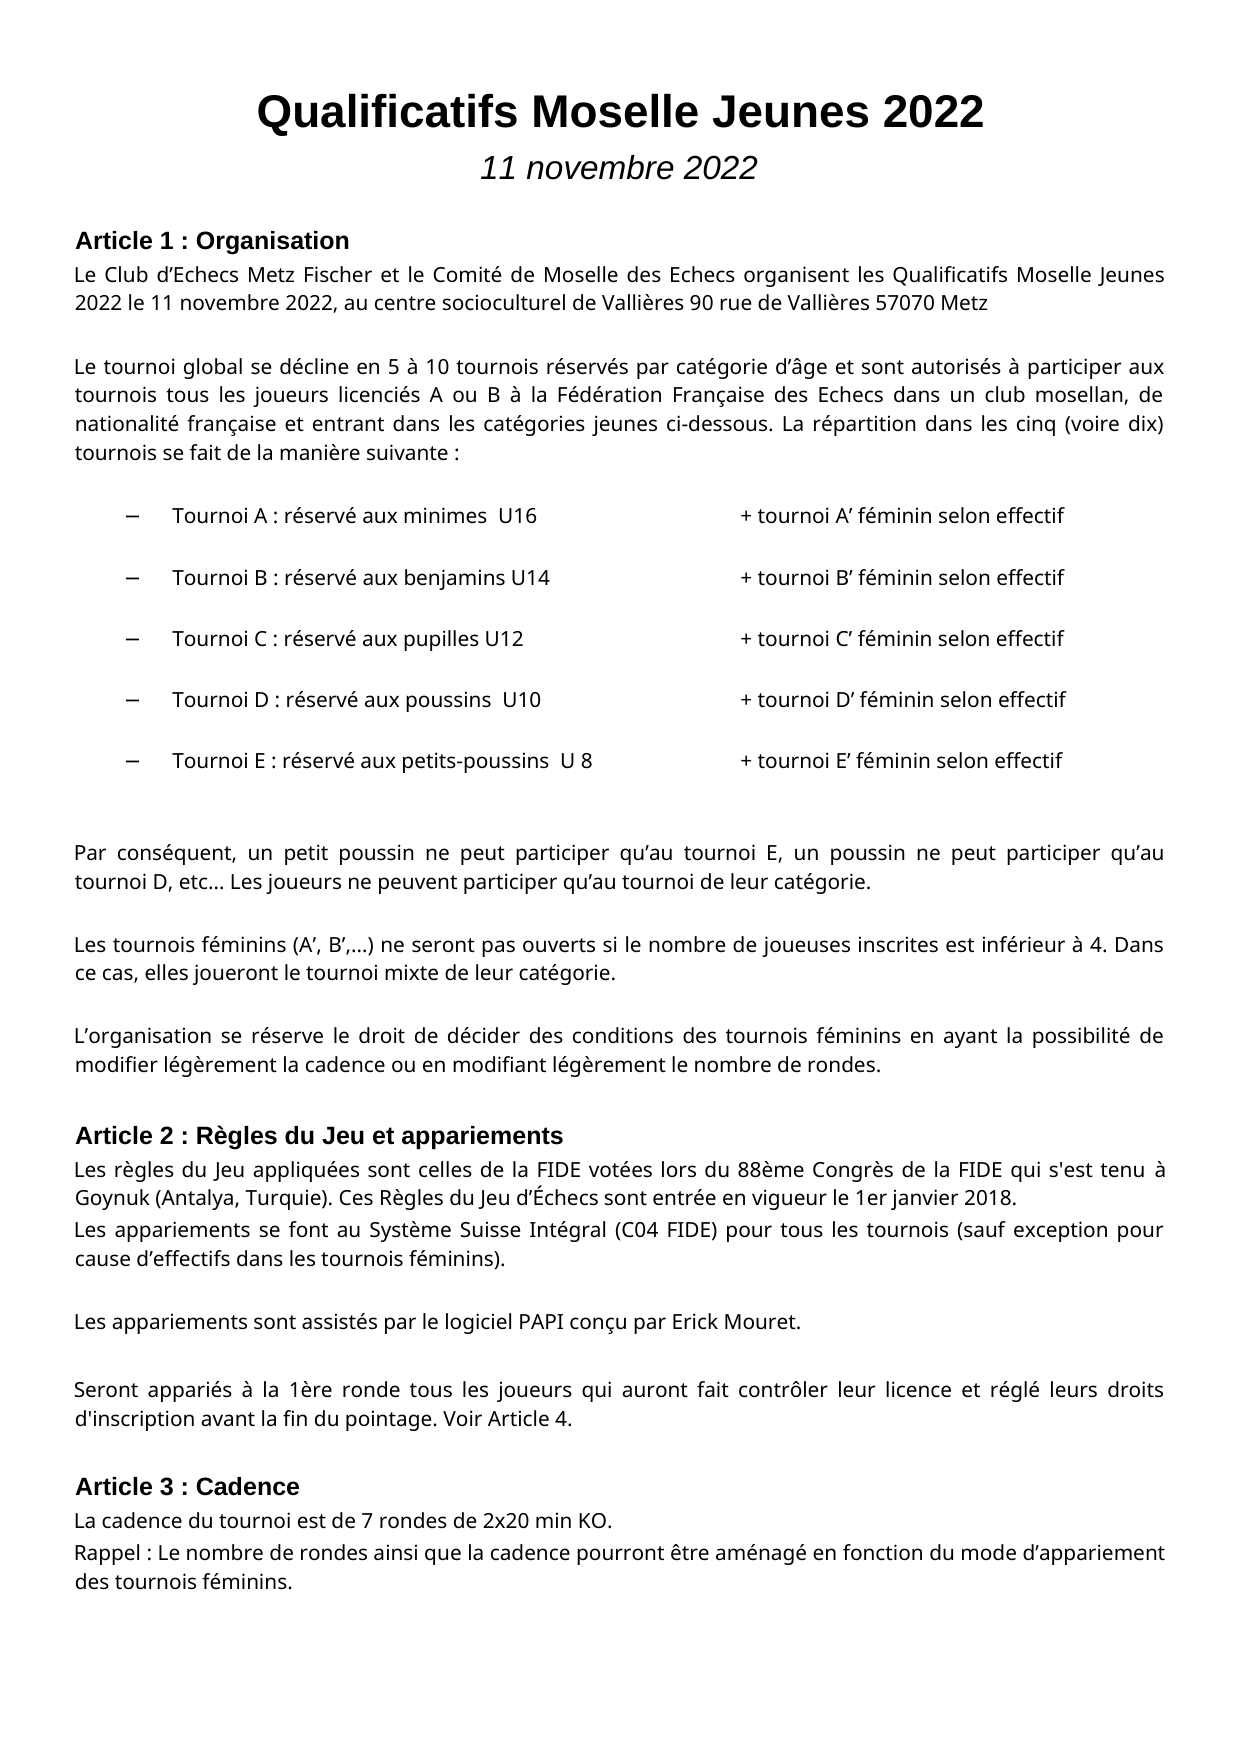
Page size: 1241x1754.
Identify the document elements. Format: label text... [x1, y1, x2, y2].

subtitle Article 1 : Organisation [75, 226, 1168, 254]
table_cell − [113, 685, 161, 746]
text 11 novembre 2022 [75, 148, 1166, 186]
text L’organisation se réserve le droit de décider des conditions des tournois féminins en ayant la possibilité de modifier légèrement la cadence ou en modifiant légèrement le nombre de rondes. [73, 1021, 1166, 1078]
table_cell Tournoi B : réservé aux benjamins U14 [161, 563, 724, 624]
text Le Club d’Echecs Metz Fischer et le Comité de Moselle des Echecs organisent les Qualificatifs Moselle Jeunes 2022 le 11 novembre 2022, au centre socioculturel de Vallières 90 rue de Vallières 57070 Metz [73, 260, 1166, 317]
table_cell − [113, 746, 161, 807]
text Seront appariés à la 1ère ronde tous les joueurs qui auront fait contrôler leur licence et réglé leurs droits d'inscription avant la fin du pointage. Voir Article 4. [73, 1375, 1166, 1432]
subtitle Article 2 : Règles du Jeu et appariements [75, 1121, 1168, 1149]
table_header + tournoi A’ féminin selon effectif [724, 501, 1197, 563]
table_cell − [113, 624, 161, 685]
table_header − [113, 501, 161, 563]
text Les tournois féminins (A’, B’,…) ne seront pas ouverts si le nombre de joueuses inscrites est inférieur à 4. Dans ce cas, elles joueront le tournoi mixte de leur catégorie. [73, 930, 1166, 987]
table_cell − [113, 563, 161, 624]
table_cell + tournoi C’ féminin selon effectif [724, 624, 1197, 685]
text Rappel : Le nombre de rondes ainsi que la cadence pourront être aménagé en fonction du mode d’appariement des tournois féminins. [73, 1538, 1166, 1595]
table_cell Tournoi E : réservé aux petits-poussins U 8 [161, 746, 724, 807]
text Le tournoi global se décline en 5 à 10 tournois réservés par catégorie d’âge et sont autorisés à participer aux tournois tous les joueurs licenciés A ou B à la Fédération Française des Echecs dans un club mosellan, de nationalité française et entrant dans les catégories jeunes ci-dessous. La répartition dans les cinq (voire dix) tournois se fait de la manière suivante : [73, 352, 1166, 466]
table_cell + tournoi B’ féminin selon effectif [724, 563, 1197, 624]
text La cadence du tournoi est de 7 rondes de 2x20 min KO. [73, 1506, 1166, 1535]
text Qualificatifs Moselle Jeunes 2022 [75, 84, 1166, 137]
table_cell Tournoi D : réservé aux poussins U10 [161, 685, 724, 746]
table_cell + tournoi D’ féminin selon effectif [724, 685, 1197, 746]
text Par conséquent, un petit poussin ne peut participer qu’au tournoi E, un poussin ne peut participer qu’au tournoi D, etc… Les joueurs ne peuvent participer qu’au tournoi de leur catégorie. [73, 838, 1166, 895]
table_cell + tournoi E’ féminin selon effectif [724, 746, 1197, 807]
text Les appariements se font au Système Suisse Intégral (C04 FIDE) pour tous les tournois (sauf exception pour cause d’effectifs dans les tournois féminins). [73, 1215, 1166, 1272]
text Les règles du Jeu appliquées sont celles de la FIDE votées lors du 88ème Congrès de la FIDE qui s'est tenu à Goynuk (Antalya, Turquie). Ces Règles du Jeu d’Échecs sont entrée en vigueur le 1er janvier 2018. [73, 1155, 1166, 1212]
subtitle Article 3 : Cadence [75, 1472, 1168, 1501]
table_cell Tournoi C : réservé aux pupilles U12 [161, 624, 724, 685]
table_header Tournoi A : réservé aux minimes U16 [161, 501, 724, 563]
text Les appariements sont assistés par le logiciel PAPI conçu par Erick Mouret. [73, 1307, 1166, 1335]
